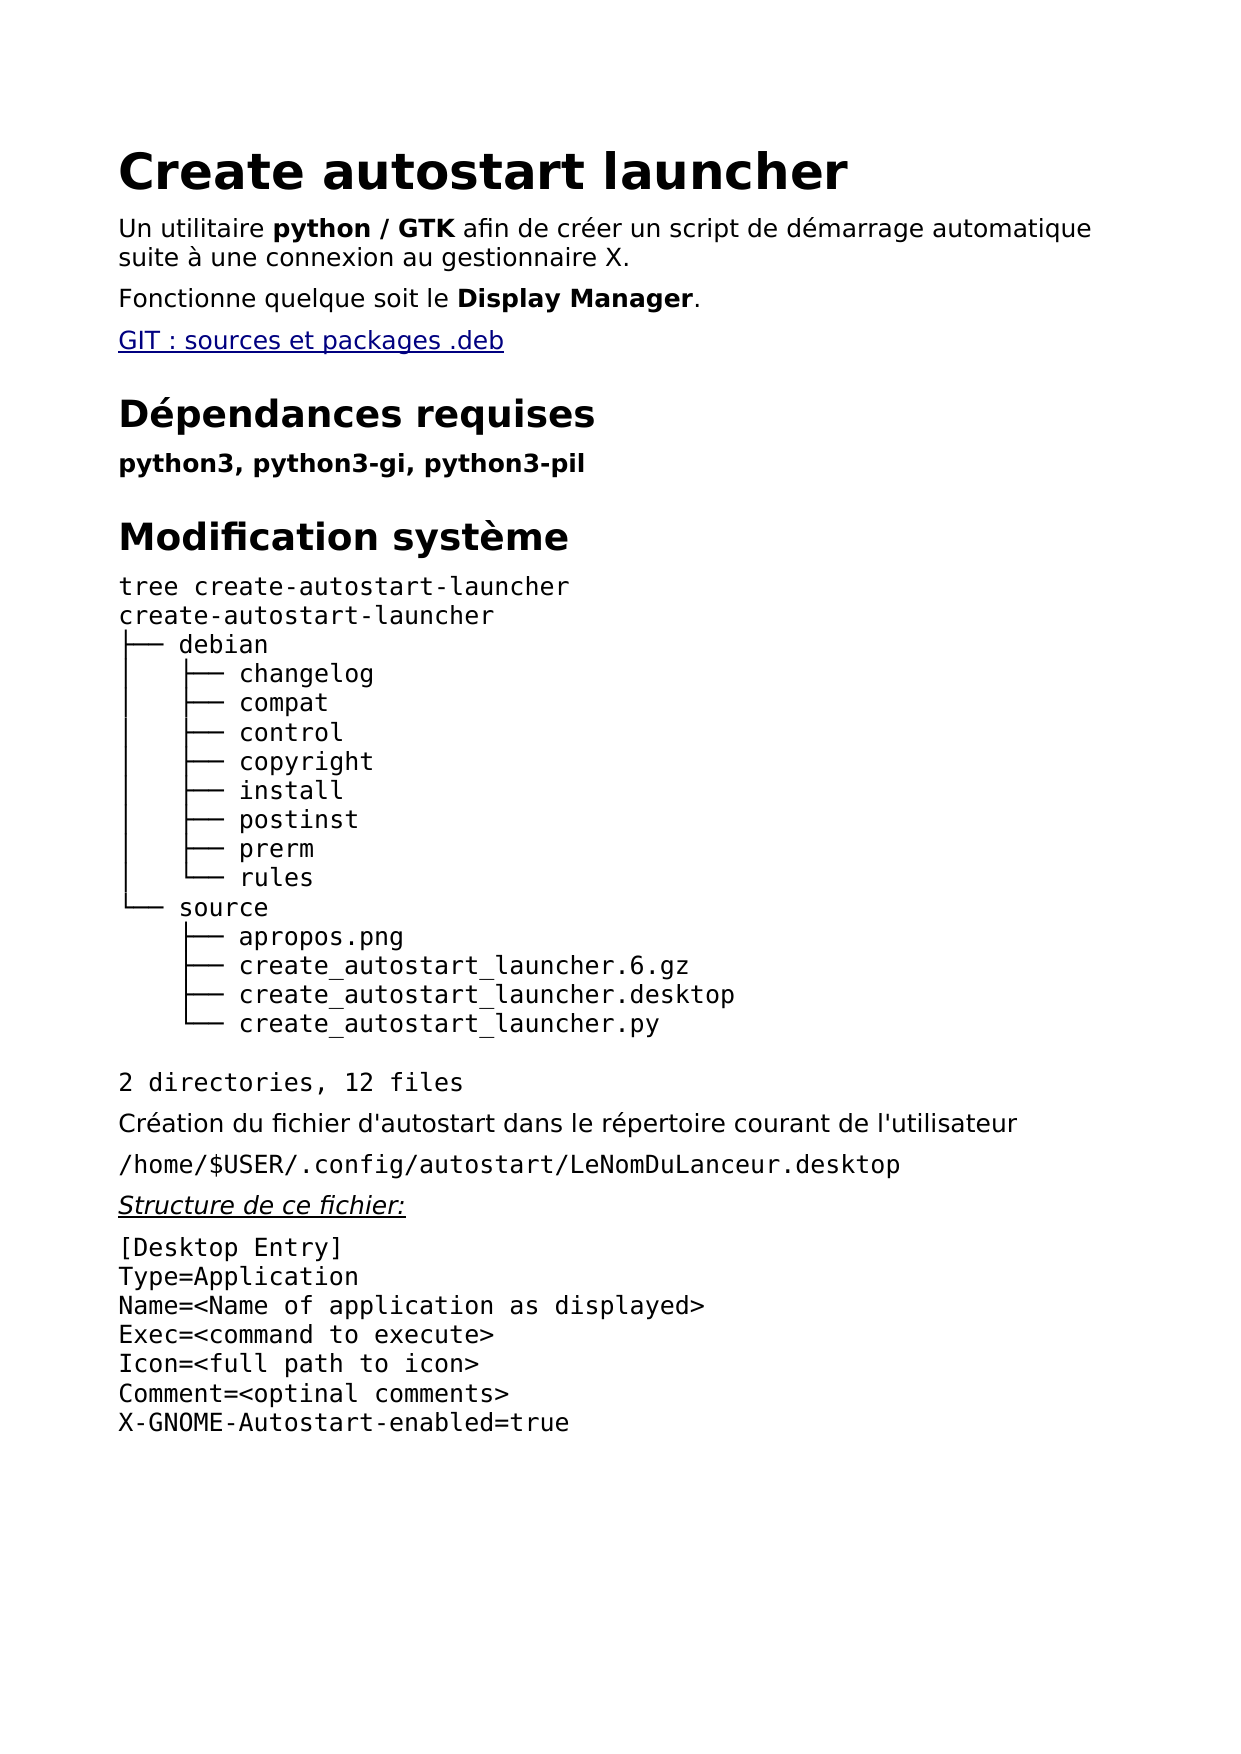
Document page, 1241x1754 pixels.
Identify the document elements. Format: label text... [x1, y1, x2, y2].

subtitle Modification système [118, 516, 1122, 559]
text tree create-autostart-launcher create-autostart-launcher ├── debian │ ├── changelog │ ├── compat │ ├── control │ ├── copyright │ ├── install │ ├── postinst │ ├── prerm │ └── rules └── source ├── apropos.png ├── create_autostart_launcher.6.gz ├── create_autostart_launcher.desktop └── create_autostart_launcher.py 2 directories, 12 files [118, 572, 1122, 1097]
text Fonctionne quelque soit le Display Manager. [118, 285, 1122, 314]
text Un utilitaire python / GTK afin de créer un script de démarrage automatique suite à une connexion au gestionnaire X. [118, 214, 1122, 272]
text GIT : sources et packages .deb [118, 326, 1122, 356]
text Création du fichier d'autostart dans le répertoire courant de l'utilisateur [118, 1109, 1122, 1138]
text /home/$USER/.config/autostart/LeNomDuLanceur.desktop [118, 1150, 1122, 1179]
text Structure de ce fichier: [118, 1191, 1122, 1221]
subtitle Create autostart launcher [118, 143, 1122, 201]
text [Desktop Entry] Type=Application Name=<Name of application as displayed> Exec=<command to execute> Icon=<full path to icon> Comment=<optinal comments> X-GNOME-Autostart-enabled=true [118, 1233, 1122, 1437]
text python3, python3-gi, python3-pil [118, 449, 1122, 478]
subtitle Dépendances requises [118, 393, 1122, 437]
